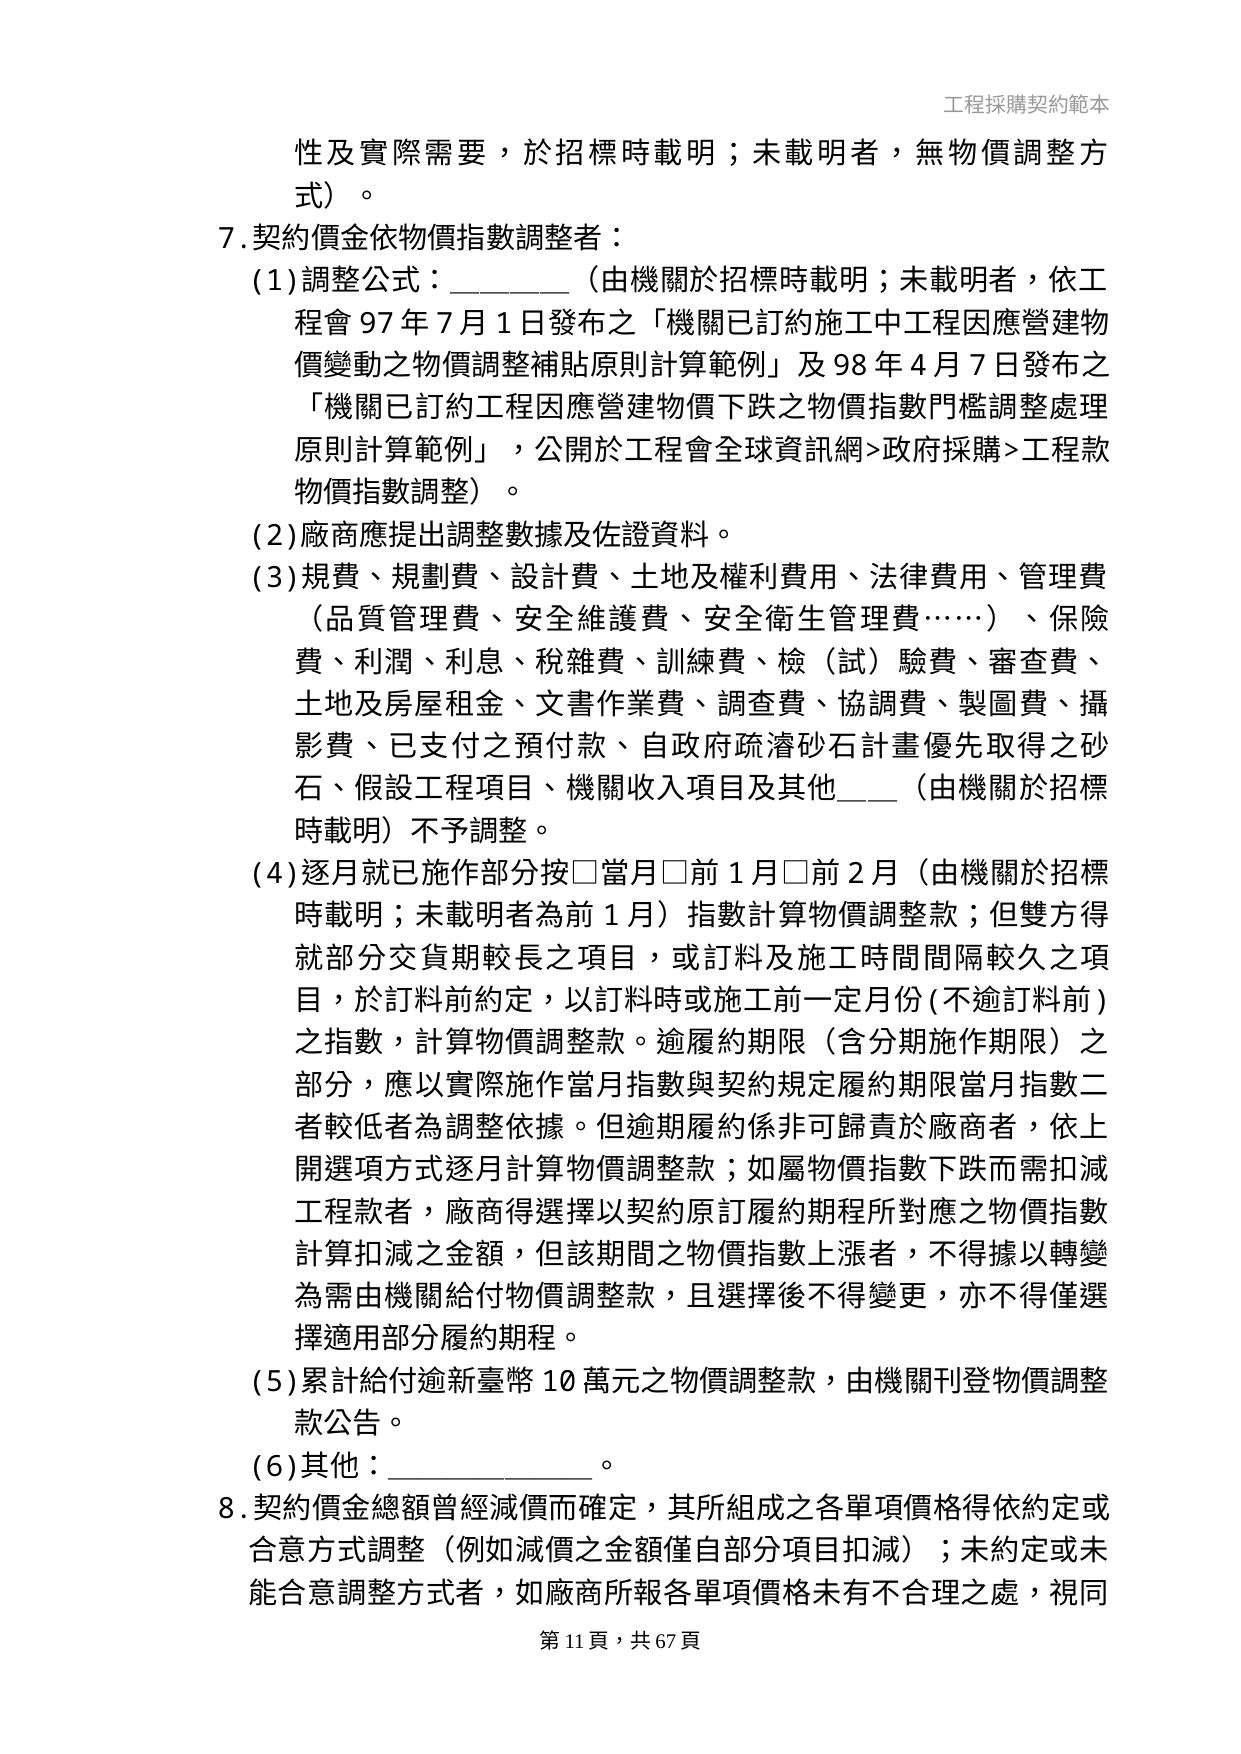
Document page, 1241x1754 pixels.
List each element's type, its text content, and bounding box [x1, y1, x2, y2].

text (1)調整公式：＿＿＿＿（由機關於招標時載明；未載明者，依工程會97年7月1日發布之「機關已訂約施工中工程因應營建物價變動之物價調整補貼原則計算範例」及98年4月7日發布之「機關已訂約工程因應營建物價下跌之物價指數門檻調整處理原則計算範例」，公開於工程會全球資訊網>政府採購>工程款物價指數調整）。 [248, 257, 1110, 511]
text (6)其他：＿＿＿＿＿＿＿。 [248, 1442, 1110, 1484]
text 性及實際需要，於招標時載明；未載明者，無物價調整方式）。 [248, 130, 1110, 214]
text (5)累計給付逾新臺幣10萬元之物價調整款，由機關刊登物價調整款公告。 [248, 1357, 1110, 1442]
text (4)逐月就已施作部分按□當月□前1月□前2月（由機關於招標時載明；未載明者為前1月）指數計算物價調整款；但雙方得就部分交貨期較長之項目，或訂料及施工時間間隔較久之項目，於訂料前約定，以訂料時或施工前一定月份(不逾訂料前)之指數，計算物價調整款。逾履約期限（含分期施作期限）之部分，應以實際施作當月指數與契約規定履約期限當月指數二者較低者為調整依據。但逾期履約係非可歸責於廠商者，依上開選項方式逐月計算物價調整款；如屬物價指數下跌而需扣減工程款者，廠商得選擇以契約原訂履約期程所對應之物價指數計算扣減之金額，但該期間之物價指數上漲者，不得據以轉變為需由機關給付物價調整款，且選擇後不得變更，亦不得僅選擇適用部分履約期程。 [248, 849, 1110, 1357]
text 8.契約價金總額曾經減價而確定，其所組成之各單項價格得依約定或合意方式調整（例如減價之金額僅自部分項目扣減）；未約定或未能合意調整方式者，如廠商所報各單項價格未有不合理之處，視同 [217, 1484, 1110, 1611]
text (2)廠商應提出調整數據及佐證資料。 [248, 511, 1110, 553]
text (3)規費、規劃費、設計費、土地及權利費用、法律費用、管理費（品質管理費、安全維護費、安全衛生管理費……）、保險費、利潤、利息、稅雜費、訓練費、檢（試）驗費、審查費、土地及房屋租金、文書作業費、調查費、協調費、製圖費、攝影費、已支付之預付款、自政府疏濬砂石計畫優先取得之砂石、假設工程項目、機關收入項目及其他＿＿（由機關於招標時載明）不予調整。 [248, 553, 1110, 849]
text 7.契約價金依物價指數調整者： [217, 214, 1110, 257]
